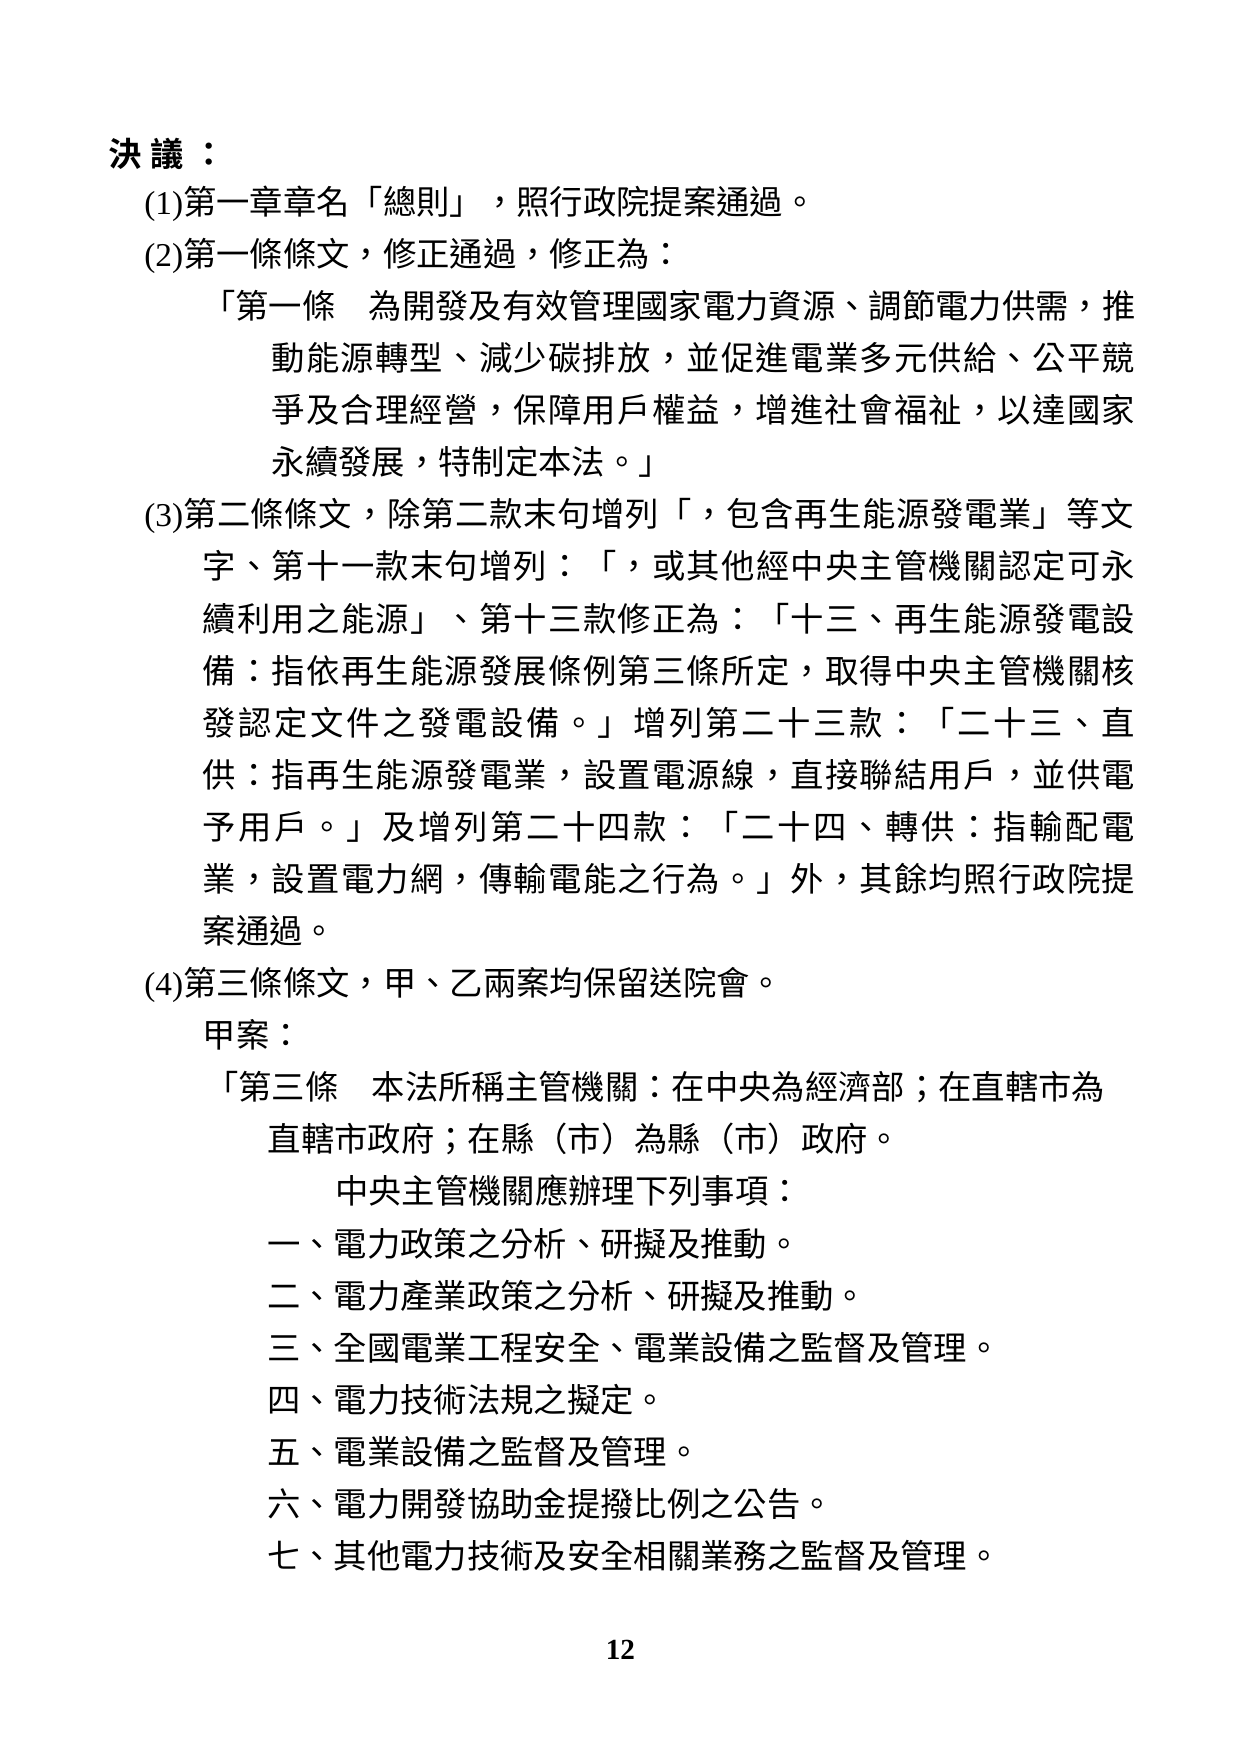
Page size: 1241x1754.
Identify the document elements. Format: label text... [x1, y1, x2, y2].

text 三、全國電業工程安全、電業設備之監督及管理。 [174, 1318, 1136, 1371]
text 七、其他電力技術及安全相關業務之監督及管理。 [174, 1527, 1136, 1579]
text 決議： [104, 110, 1136, 173]
list 第一章章名「總則」，照行政院提案通過。 [144, 173, 1136, 225]
text 六、電力開發協助金提撥比例之公告。 [174, 1475, 1136, 1527]
text 中央主管機關應辦理下列事項： [243, 1162, 1136, 1214]
text 「第三條 本法所稱主管機關：在中央為經濟部；在直轄市為直轄市政府；在縣（市）為縣（市）政府。 [205, 1058, 1136, 1162]
text 一、電力政策之分析、研擬及推動。 [174, 1214, 1136, 1266]
text 「第一條 為開發及有效管理國家電力資源、調節電力供需，推動能源轉型、減少碳排放，並促進電業多元供給、公平競爭及合理經營，保障用戶權益，增進社會福祉，以達國家永續發展，特制定本法。」 [202, 277, 1136, 485]
text 四、電力技術法規之擬定。 [174, 1371, 1136, 1423]
text 五、電業設備之監督及管理。 [174, 1423, 1136, 1475]
text 二、電力產業政策之分析、研擬及推動。 [174, 1266, 1136, 1318]
list 第三條條文，甲、乙兩案均保留送院會。 [144, 954, 1136, 1006]
text 甲案： [202, 1006, 1136, 1058]
list 第二條條文，除第二款末句增列「，包含再生能源發電業」等文字、第十一款末句增列：「，或其他經中央主管機關認定可永續利用之能源」、第十三款修正為：「十三、再生能源發電設備：指依再生能源發展條例第三條所定，取得中央主管機關核發認定文件之發電設備。」增列第二十三款：「二十三、直供：指再生能源發電業，設置電源線，直接聯結用戶，並供電予用戶。」及增列第二十四款：「二十四、轉供：指輸配電業，設置電力網，傳輸電能之行為。」外，其餘均照行政院提案通過。 [144, 485, 1136, 954]
list 第一條條文，修正通過，修正為： [144, 225, 1136, 277]
